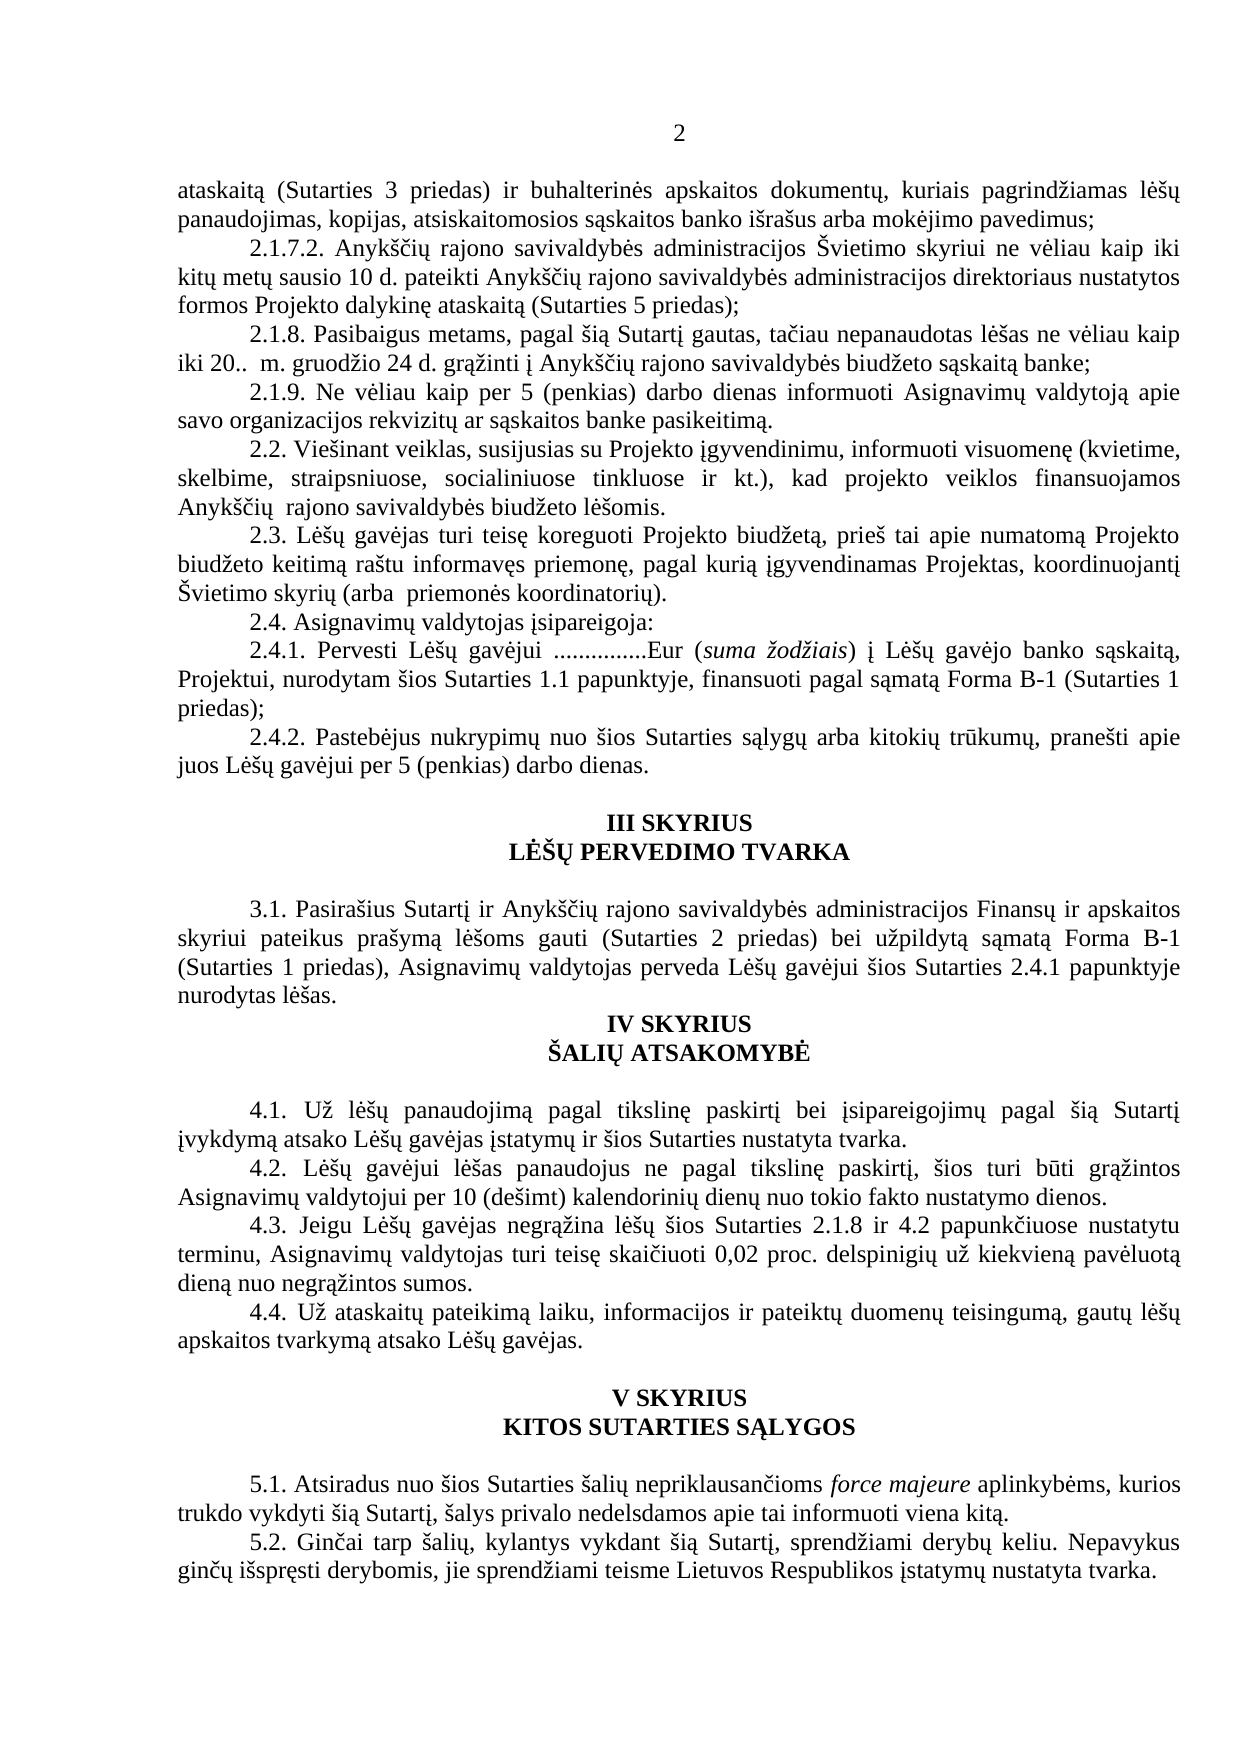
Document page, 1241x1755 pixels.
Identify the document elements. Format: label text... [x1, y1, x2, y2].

text ŠALIŲ ATSAKOMYBĖ [177, 1038, 1181, 1067]
text 2.3. Lėšų gavėjas turi teisę koreguoti Projekto biudžetą, prieš tai apie numatomą Projekto biudžeto keitimą raštu informavęs priemonę, pagal kurią įgyvendinamas Projektas, koordinuojantį Švietimo skyrių (arba priemonės koordinatorių). [177, 521, 1181, 607]
text III SKYRIUS [177, 808, 1181, 837]
text 4.3. Jeigu Lėšų gavėjas negrąžina lėšų šios Sutarties 2.1.8 ir 4.2 papunkčiuose nustatytu terminu, Asignavimų valdytojas turi teisę skaičiuoti 0,02 proc. delspinigių už kiekvieną pavėluotą dieną nuo negrąžintos sumos. [177, 1211, 1181, 1297]
text 2.1.8. Pasibaigus metams, pagal šią Sutartį gautas, tačiau nepanaudotas lėšas ne vėliau kaip iki 20.. m. gruodžio 24 d. grąžinti į Anykščių rajono savivaldybės biudžeto sąskaitą banke; [177, 319, 1181, 377]
text 5.2. Ginčai tarp šalių, kylantys vykdant šią Sutartį, sprendžiami derybų keliu. Nepavykus ginčų išspręsti derybomis, jie sprendžiami teisme Lietuvos Respublikos įstatymų nustatyta tvarka. [177, 1527, 1181, 1584]
text 2.4.2. Pastebėjus nukrypimų nuo šios Sutarties sąlygų arba kitokių trūkumų, pranešti apie juos Lėšų gavėjui per 5 (penkias) darbo dienas. [177, 722, 1181, 779]
text 2.4.1. Pervesti Lėšų gavėjui ...............Eur (suma žodžiais) į Lėšų gavėjo banko sąskaitą, Projektui, nurodytam šios Sutarties 1.1 papunktyje, finansuoti pagal sąmatą Forma B-1 (Sutarties 1 priedas); [177, 636, 1181, 722]
text 2.1.9. Ne vėliau kaip per 5 (penkias) darbo dienas informuoti Asignavimų valdytoją apie savo organizacijos rekvizitų ar sąskaitos banke pasikeitimą. [177, 377, 1181, 434]
text KITOS SUTARTIES SĄLYGOS [177, 1412, 1181, 1441]
text IV SKYRIUS [177, 1009, 1181, 1038]
text V SKYRIUS [177, 1383, 1181, 1412]
text 2.1.7.2. Anykščių rajono savivaldybės administracijos Švietimo skyriui ne vėliau kaip iki kitų metų sausio 10 d. pateikti Anykščių rajono savivaldybės administracijos direktoriaus nustatytos formos Projekto dalykinę ataskaitą (Sutarties 5 priedas); [177, 233, 1181, 319]
text 4.1. Už lėšų panaudojimą pagal tikslinę paskirtį bei įsipareigojimų pagal šią Sutartį įvykdymą atsako Lėšų gavėjas įstatymų ir šios Sutarties nustatyta tvarka. [177, 1096, 1181, 1153]
text LĖŠŲ PERVEDIMO TVARKA [177, 837, 1181, 866]
text 4.4. Už ataskaitų pateikimą laiku, informacijos ir pateiktų duomenų teisingumą, gautų lėšų apskaitos tvarkymą atsako Lėšų gavėjas. [177, 1297, 1181, 1354]
text ataskaitą (Sutarties 3 priedas) ir buhalterinės apskaitos dokumentų, kuriais pagrindžiamas lėšų panaudojimas, kopijas, atsiskaitomosios sąskaitos banko išrašus arba mokėjimo pavedimus; [177, 176, 1181, 233]
text 5.1. Atsiradus nuo šios Sutarties šalių nepriklausančioms force majeure aplinkybėms, kurios trukdo vykdyti šią Sutartį, šalys privalo nedelsdamos apie tai informuoti viena kitą. [177, 1469, 1181, 1527]
text 2.2. Viešinant veiklas, susijusias su Projekto įgyvendinimu, informuoti visuomenę (kvietime, skelbime, straipsniuose, socialiniuose tinkluose ir kt.), kad projekto veiklos finansuojamos Anykščių rajono savivaldybės biudžeto lėšomis. [177, 434, 1181, 521]
text 2.4. Asignavimų valdytojas įsipareigoja: [177, 607, 1181, 636]
text 3.1. Pasirašius Sutartį ir Anykščių rajono savivaldybės administracijos Finansų ir apskaitos skyriui pateikus prašymą lėšoms gauti (Sutarties 2 priedas) bei užpildytą sąmatą Forma B-1 (Sutarties 1 priedas), Asignavimų valdytojas perveda Lėšų gavėjui šios Sutarties 2.4.1 papunktyje nurodytas lėšas. [177, 894, 1181, 1009]
text 4.2. Lėšų gavėjui lėšas panaudojus ne pagal tikslinę paskirtį, šios turi būti grąžintos Asignavimų valdytojui per 10 (dešimt) kalendorinių dienų nuo tokio fakto nustatymo dienos. [177, 1153, 1181, 1211]
